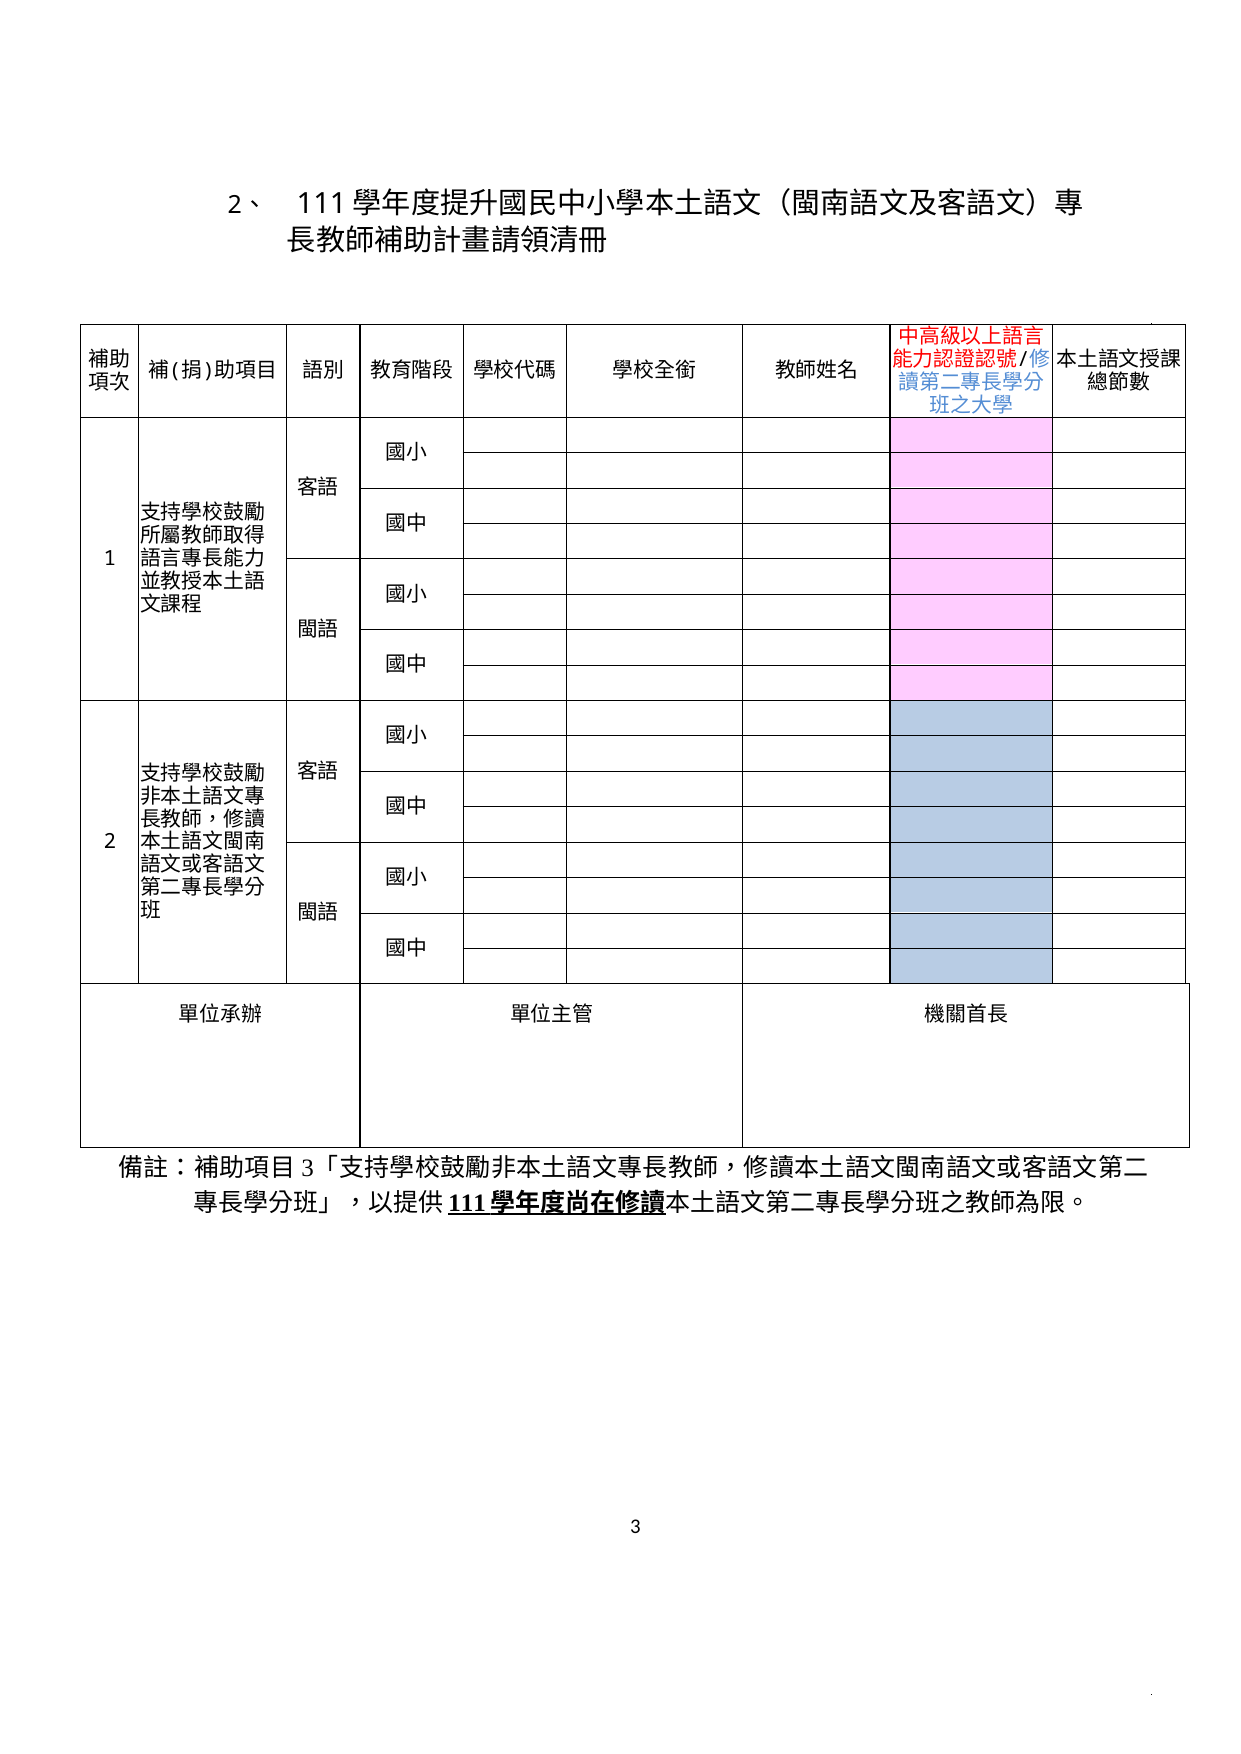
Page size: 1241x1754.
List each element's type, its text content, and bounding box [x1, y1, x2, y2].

table_cell [1053, 736, 1185, 771]
table_cell [1053, 453, 1185, 487]
table_cell [567, 843, 742, 877]
table_cell [743, 453, 889, 487]
table_cell [567, 914, 742, 948]
table_cell [743, 772, 889, 806]
table_cell 支持學校鼓勵非本土語文專長教師，修讀本土語文閩南語文或客語文第二專長學分班 [139, 701, 286, 983]
table_cell [743, 701, 889, 735]
table_cell [1053, 914, 1185, 948]
table_cell [1053, 701, 1185, 735]
table_cell [464, 736, 566, 771]
table_cell [1053, 666, 1185, 700]
table_cell [743, 418, 889, 452]
table_cell [567, 701, 742, 735]
table_header 補(捐)助項目 [139, 325, 286, 417]
table_cell [567, 524, 742, 558]
table_cell [891, 559, 1052, 594]
table_cell [743, 666, 889, 700]
table_cell [567, 489, 742, 523]
table_cell 客語 [287, 701, 359, 842]
table_cell [567, 878, 742, 912]
table_cell [1053, 418, 1185, 452]
table_header 中高級以上語言能力認證認號/修讀第二專長學分班之大學 [891, 325, 1052, 417]
table_cell [464, 914, 566, 948]
table_cell [891, 736, 1052, 771]
table_cell [567, 772, 742, 806]
table_cell [464, 524, 566, 558]
table_header 本土語文授課總節數 [1053, 325, 1185, 417]
table_cell [891, 701, 1052, 735]
table_cell [464, 772, 566, 806]
table_cell 客語 [287, 418, 359, 558]
table_cell 支持學校鼓勵所屬教師取得語言專長能力並教授本土語文課程 [139, 418, 286, 700]
table_cell 國中 [361, 489, 463, 558]
table_cell [891, 772, 1052, 806]
table_cell [464, 843, 566, 877]
table_header 學校全銜 [567, 325, 742, 417]
table_cell [891, 418, 1052, 452]
table_cell [464, 489, 566, 523]
table_cell [567, 949, 742, 983]
table_cell 閩語 [287, 559, 359, 700]
table_cell [743, 807, 889, 842]
table_cell 國中 [361, 914, 463, 983]
table_cell [567, 630, 742, 664]
table_cell 機關首長 [743, 984, 1189, 1147]
table_cell 國小 [361, 418, 463, 487]
table_cell 1 [81, 418, 138, 700]
table_cell [464, 807, 566, 842]
table_cell [464, 666, 566, 700]
table_cell [891, 843, 1052, 877]
table_cell [743, 949, 889, 983]
table_cell [1053, 489, 1185, 523]
table_cell [743, 736, 889, 771]
table_cell 國中 [361, 772, 463, 842]
table_cell [464, 878, 566, 912]
table_header 教師姓名 [743, 325, 889, 417]
table_cell 國小 [361, 843, 463, 912]
table_cell [464, 630, 566, 664]
table_cell [1053, 772, 1185, 806]
table_cell [567, 453, 742, 487]
table_cell [464, 701, 566, 735]
table_cell [567, 666, 742, 700]
table_cell [567, 595, 742, 629]
table_cell [891, 489, 1052, 523]
table_cell [891, 807, 1052, 842]
table_cell [891, 666, 1052, 700]
table_cell [464, 595, 566, 629]
table_cell [464, 559, 566, 594]
table_cell 2 [81, 701, 138, 983]
table_cell [1053, 843, 1185, 877]
table_cell [1053, 559, 1185, 594]
table_cell [891, 914, 1052, 948]
table_cell [567, 559, 742, 594]
table_cell 國小 [361, 701, 463, 771]
table_header 語別 [287, 325, 359, 417]
table_cell [743, 524, 889, 558]
table_cell [891, 949, 1052, 983]
text 備註：補助項目3「支持學校鼓勵非本土語文專長教師，修讀本土語文閩南語文或客語文第二專長學分班」，以提供111學年度尚在修讀本土語文第二專長學分班之教師為限。 [118, 1148, 1152, 1219]
table_cell [743, 914, 889, 948]
table_cell [1053, 595, 1185, 629]
table_cell [743, 489, 889, 523]
table_cell [1053, 630, 1185, 664]
table_cell [891, 453, 1052, 487]
table_cell 閩語 [287, 843, 359, 983]
table_header 學校代碼 [464, 325, 566, 417]
table_cell [891, 595, 1052, 629]
table_cell [464, 453, 566, 487]
table_cell [464, 949, 566, 983]
list 111學年度提升國民中小學本土語文（閩南語文及客語文）專長教師補助計畫請領清冊 [164, 119, 1151, 323]
table_cell [891, 878, 1052, 912]
table_cell [743, 878, 889, 912]
table_cell [743, 843, 889, 877]
table_cell [743, 630, 889, 664]
table_cell 國中 [361, 630, 463, 700]
table_header 補助項次 [81, 325, 138, 417]
table_cell [743, 595, 889, 629]
table_cell [891, 524, 1052, 558]
table_cell [1053, 878, 1185, 912]
table_cell 單位主管 [361, 984, 742, 1147]
table_cell [891, 630, 1052, 664]
table_cell [567, 807, 742, 842]
table_header 教育階段 [361, 325, 463, 417]
table_cell [464, 418, 566, 452]
table_cell [1053, 807, 1185, 842]
table_cell [1053, 949, 1185, 983]
table_cell [567, 736, 742, 771]
table_cell [1053, 524, 1185, 558]
table_cell 國小 [361, 559, 463, 629]
table_cell 單位承辦 [81, 984, 359, 1147]
table_cell [567, 418, 742, 452]
table_cell [743, 559, 889, 594]
